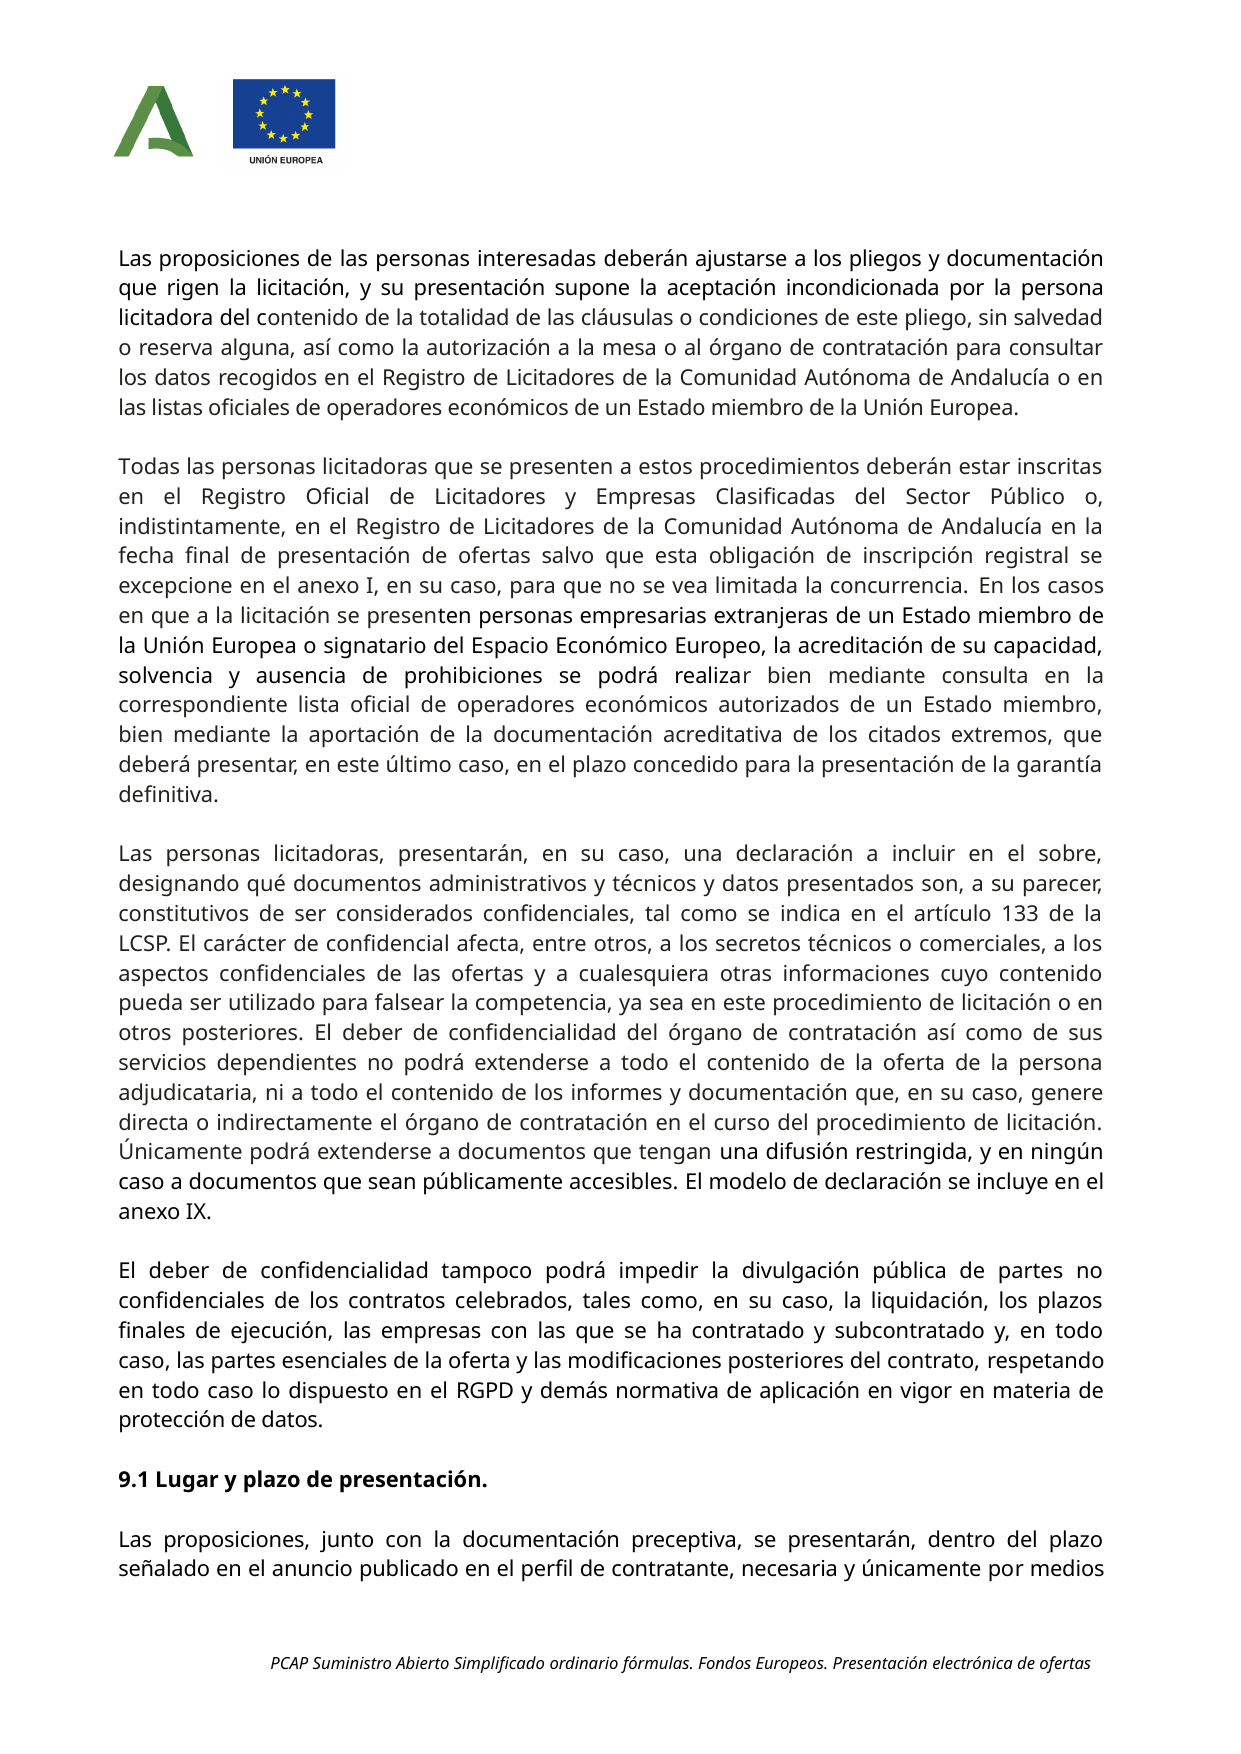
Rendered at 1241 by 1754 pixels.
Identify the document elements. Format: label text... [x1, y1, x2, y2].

text Las proposiciones, junto con la documentación preceptiva, se presentarán, dentro del plazo señalado en el anuncio publicado en el perfil de contratante, necesaria y únicamente por medios [118, 1523, 1104, 1583]
text 9.1 Lugar y plazo de presentación. [118, 1464, 1104, 1494]
text El deber de confidencialidad tampoco podrá impedir la divulgación pública de partes no confidenciales de los contratos celebrados, tales como, en su caso, la liquidación, los plazos finales de ejecución, las empresas con las que se ha contratado y subcontratado y, en todo caso, las partes esenciales de la oferta y las modificaciones posteriores del contrato, respetando en todo caso lo dispuesto en el RGPD y demás normativa de aplicación en vigor en materia de protección de datos. [118, 1255, 1104, 1434]
picture [109, 81, 198, 161]
picture [221, 73, 347, 171]
text Todas las personas licitadoras que se presenten a estos procedimientos deberán estar inscritas en el Registro Oficial de Licitadores y Empresas Clasificadas del Sector Público o, indistintamente, en el Registro de Licitadores de la Comunidad Autónoma de Andalucía en la fecha final de presentación de ofertas salvo que esta obligación de inscripción registral se excepcione en el anexo I, en su caso, para que no se vea limitada la concurrencia. En los casos en que a la licitación se presenten personas empresarias extranjeras de un Estado miembro de la Unión Europea o signatario del Espacio Económico Europeo, la acreditación de su capacidad, solvencia y ausencia de prohibiciones se podrá realizar bien mediante consulta en la correspondiente lista oficial de operadores económicos autorizados de un Estado miembro, bien mediante la aportación de la documentación acreditativa de los citados extremos, que deberá presentar, en este último caso, en el plazo concedido para la presentación de la garantía definitiva. [118, 451, 1104, 808]
text Las proposiciones de las personas interesadas deberán ajustarse a los pliegos y documentación que rigen la licitación, y su presentación supone la aceptación incondicionada por la persona licitadora del contenido de la totalidad de las cláusulas o condiciones de este pliego, sin salvedad o reserva alguna, así como la autorización a la mesa o al órgano de contratación para consultar los datos recogidos en el Registro de Licitadores de la Comunidad Autónoma de Andalucía o en las listas oficiales de operadores económicos de un Estado miembro de la Unión Europea. [118, 242, 1104, 421]
text Las personas licitadoras, presentarán, en su caso, una declaración a incluir en el sobre, designando qué documentos administrativos y técnicos y datos presentados son, a su parecer, constitutivos de ser considerados confidenciales, tal como se indica en el artículo 133 de la LCSP. El carácter de confidencial afecta, entre otros, a los secretos técnicos o comerciales, a los aspectos confidenciales de las ofertas y a cualesquiera otras informaciones cuyo contenido pueda ser utilizado para falsear la competencia, ya sea en este procedimiento de licitación o en otros posteriores. El deber de confidencialidad del órgano de contratación así como de sus servicios dependientes no podrá extenderse a todo el contenido de la oferta de la persona adjudicataria, ni a todo el contenido de los informes y documentación que, en su caso, genere directa o indirectamente el órgano de contratación en el curso del procedimiento de licitación. Únicamente podrá extenderse a documentos que tengan una difusión restringida, y en ningún caso a documentos que sean públicamente accesibles. El modelo de declaración se incluye en el anexo IX. [118, 838, 1104, 1226]
